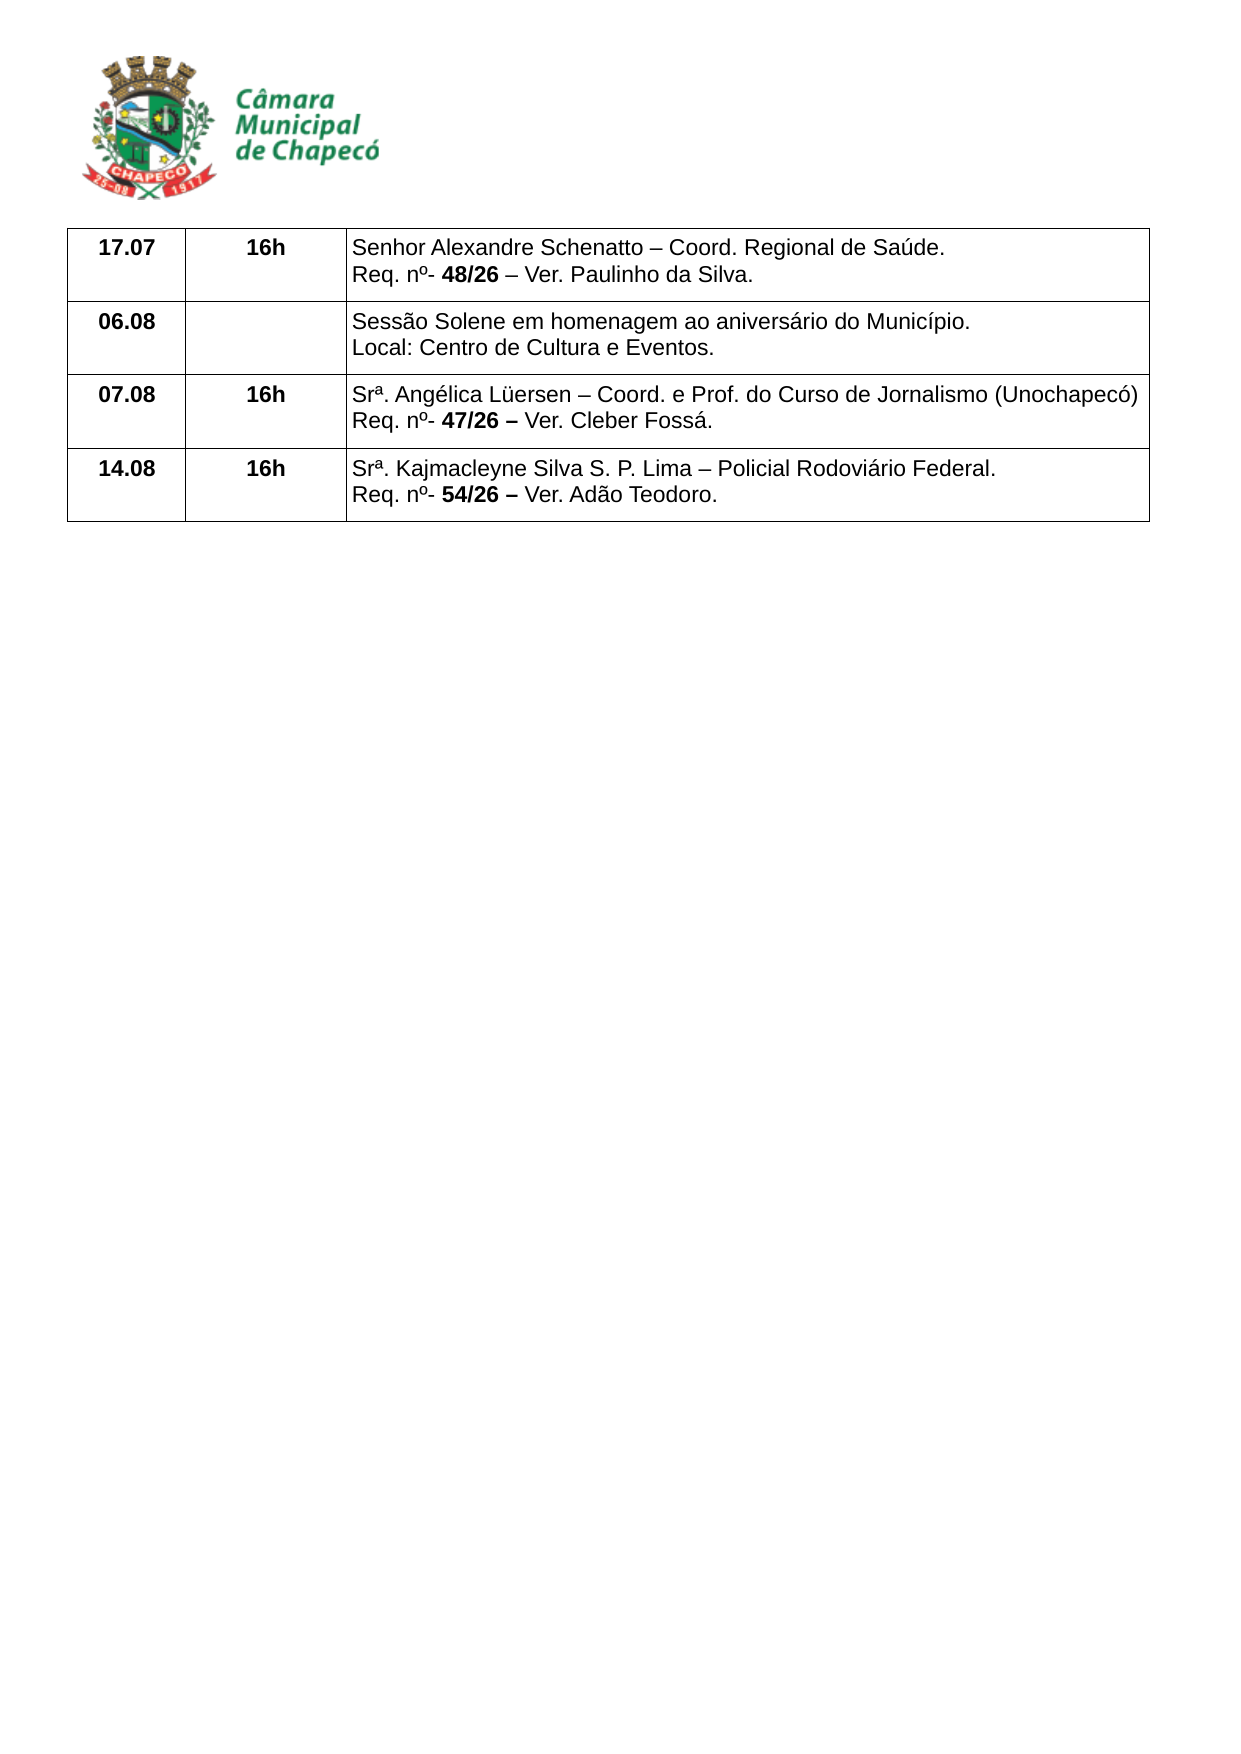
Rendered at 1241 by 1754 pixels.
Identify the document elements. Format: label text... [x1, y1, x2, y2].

table_cell Senhor Alexandre Schenatto – Coord. Regional de Saúde. Req. nº- 48/26 – Ver. Paulinho da Silva. [347, 229, 1149, 301]
table_cell 14.08 [68, 449, 185, 521]
table_cell Srª. Kajmacleyne Silva S. P. Lima – Policial Rodoviário Federal. Req. nº- 54/26 – Ver. Adão Teodoro. [347, 449, 1149, 521]
table_cell 17.07 [68, 229, 185, 301]
table_cell 16h [186, 229, 346, 301]
table_cell 06.08 [68, 302, 185, 374]
picture [81, 56, 379, 200]
table_cell 16h [186, 449, 346, 521]
table_cell Srª. Angélica Lüersen – Coord. e Prof. do Curso de Jornalismo (Unochapecó) Req. nº- 47/26 – Ver. Cleber Fossá. [347, 375, 1149, 448]
table_cell [186, 302, 346, 374]
table_cell Sessão Solene em homenagem ao aniversário do Município. Local: Centro de Cultura e Eventos. [347, 302, 1149, 374]
table_cell 07.08 [68, 375, 185, 448]
table_cell 16h [186, 375, 346, 448]
